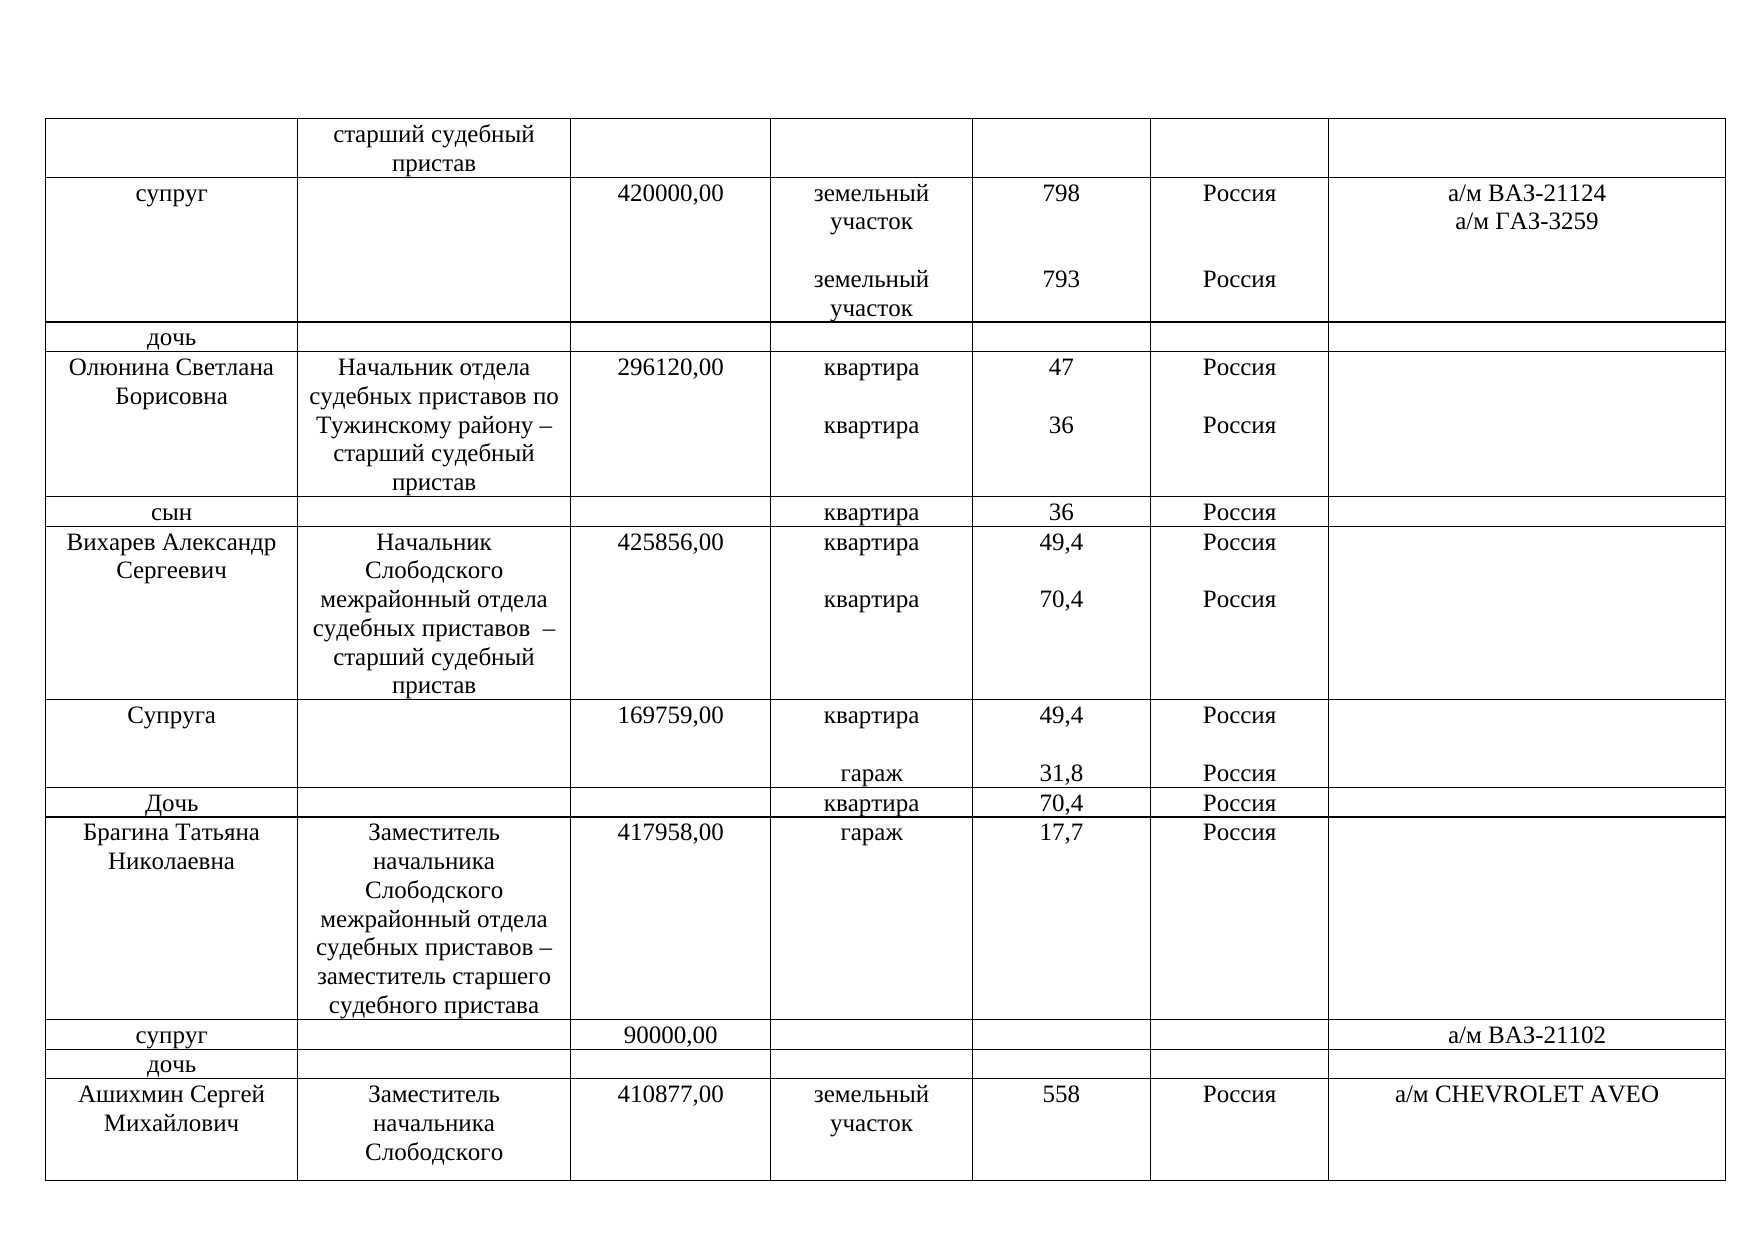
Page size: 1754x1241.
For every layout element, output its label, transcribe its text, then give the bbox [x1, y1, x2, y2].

table_cell Супруга [46, 700, 297, 787]
table_cell Заместитель начальника Слободского межрайонный отдела судебных приставов – заместитель старшего судебного пристава [298, 818, 570, 1019]
table_cell [1151, 119, 1328, 177]
table_cell 420000,00 [571, 178, 770, 321]
table_cell Начальник отдела судебных приставов по Тужинскому району –старший судебный пристав [298, 352, 570, 496]
table_cell [1329, 788, 1725, 816]
table_cell 49,4 31,8 [973, 700, 1150, 787]
table_cell 70,4 [973, 788, 1150, 816]
table_cell [973, 119, 1150, 177]
table_cell дочь [46, 323, 297, 351]
table_cell земельный участок [771, 1079, 972, 1180]
table_cell квартира гараж [771, 700, 972, 787]
table_cell [1329, 818, 1725, 1019]
table_cell Россия [1151, 788, 1328, 816]
table_cell Вихарев Александр Сергеевич [46, 527, 297, 699]
table_cell [298, 323, 570, 351]
table_cell [771, 119, 972, 177]
table_cell [571, 323, 770, 351]
table_cell сын [46, 497, 297, 526]
table_cell [771, 1020, 972, 1048]
table_cell [298, 788, 570, 816]
table_cell гараж [771, 818, 972, 1019]
table_cell [1329, 527, 1725, 699]
table_cell 410877,00 [571, 1079, 770, 1180]
table_cell Заместитель начальника Слободского [298, 1079, 570, 1180]
table_cell а/м CHEVROLET AVEO [1329, 1079, 1725, 1180]
table_cell супруг [46, 1020, 297, 1048]
table_cell квартира квартира [771, 527, 972, 699]
table_cell Россия Россия [1151, 178, 1328, 321]
table_cell старший судебный пристав [298, 119, 570, 177]
table_cell [298, 178, 570, 321]
table_cell [1151, 323, 1328, 351]
table_cell 417958,00 [571, 818, 770, 1019]
table_cell дочь [46, 1050, 297, 1078]
table_cell [973, 323, 1150, 351]
table_cell [1329, 700, 1725, 787]
table_cell [571, 1050, 770, 1078]
table_cell [298, 1050, 570, 1078]
table_cell [1151, 1020, 1328, 1048]
table_cell квартира [771, 788, 972, 816]
table_cell [1329, 352, 1725, 496]
table_cell супруг [46, 178, 297, 321]
table_cell Брагина Татьяна Николаевна [46, 818, 297, 1019]
table_cell Ашихмин Сергей Михайлович [46, 1079, 297, 1180]
table_cell 169759,00 [571, 700, 770, 787]
table_cell Россия Россия [1151, 352, 1328, 496]
table_cell 798 793 [973, 178, 1150, 321]
table_cell Россия Россия [1151, 700, 1328, 787]
table_cell [1151, 1050, 1328, 1078]
table_cell 36 [973, 497, 1150, 526]
table_cell [973, 1050, 1150, 1078]
table_cell Россия Россия [1151, 527, 1328, 699]
table_cell квартира [771, 497, 972, 526]
table_cell [1329, 323, 1725, 351]
table_cell Россия [1151, 1079, 1328, 1180]
table_cell [46, 119, 297, 177]
table_cell Россия [1151, 497, 1328, 526]
table_cell [1329, 497, 1725, 526]
table_cell [1329, 119, 1725, 177]
table_cell [571, 119, 770, 177]
table_cell 296120,00 [571, 352, 770, 496]
table_cell [1329, 1050, 1725, 1078]
table_cell 49,4 70,4 [973, 527, 1150, 699]
table_cell 425856,00 [571, 527, 770, 699]
table_cell Начальник Слободского межрайонный отдела судебных приставов – старший судебный пристав [298, 527, 570, 699]
table_cell а/м ВАЗ-21102 [1329, 1020, 1725, 1048]
table_cell Дочь [46, 788, 297, 816]
table_cell Россия [1151, 818, 1328, 1019]
table_cell [298, 497, 570, 526]
table_cell [298, 1020, 570, 1048]
table_cell [771, 323, 972, 351]
table_cell а/м ВАЗ-21124 а/м ГАЗ-3259 [1329, 178, 1725, 321]
table_cell 47 36 [973, 352, 1150, 496]
table_cell 90000,00 [571, 1020, 770, 1048]
table_cell земельный участок земельный участок [771, 178, 972, 321]
table_cell [571, 497, 770, 526]
table_cell квартира квартира [771, 352, 972, 496]
table_cell 558 [973, 1079, 1150, 1180]
table_cell [571, 788, 770, 816]
table_cell [771, 1050, 972, 1078]
table_cell 17,7 [973, 818, 1150, 1019]
table_cell [298, 700, 570, 787]
table_cell Олюнина Светлана Борисовна [46, 352, 297, 496]
table_cell [973, 1020, 1150, 1048]
